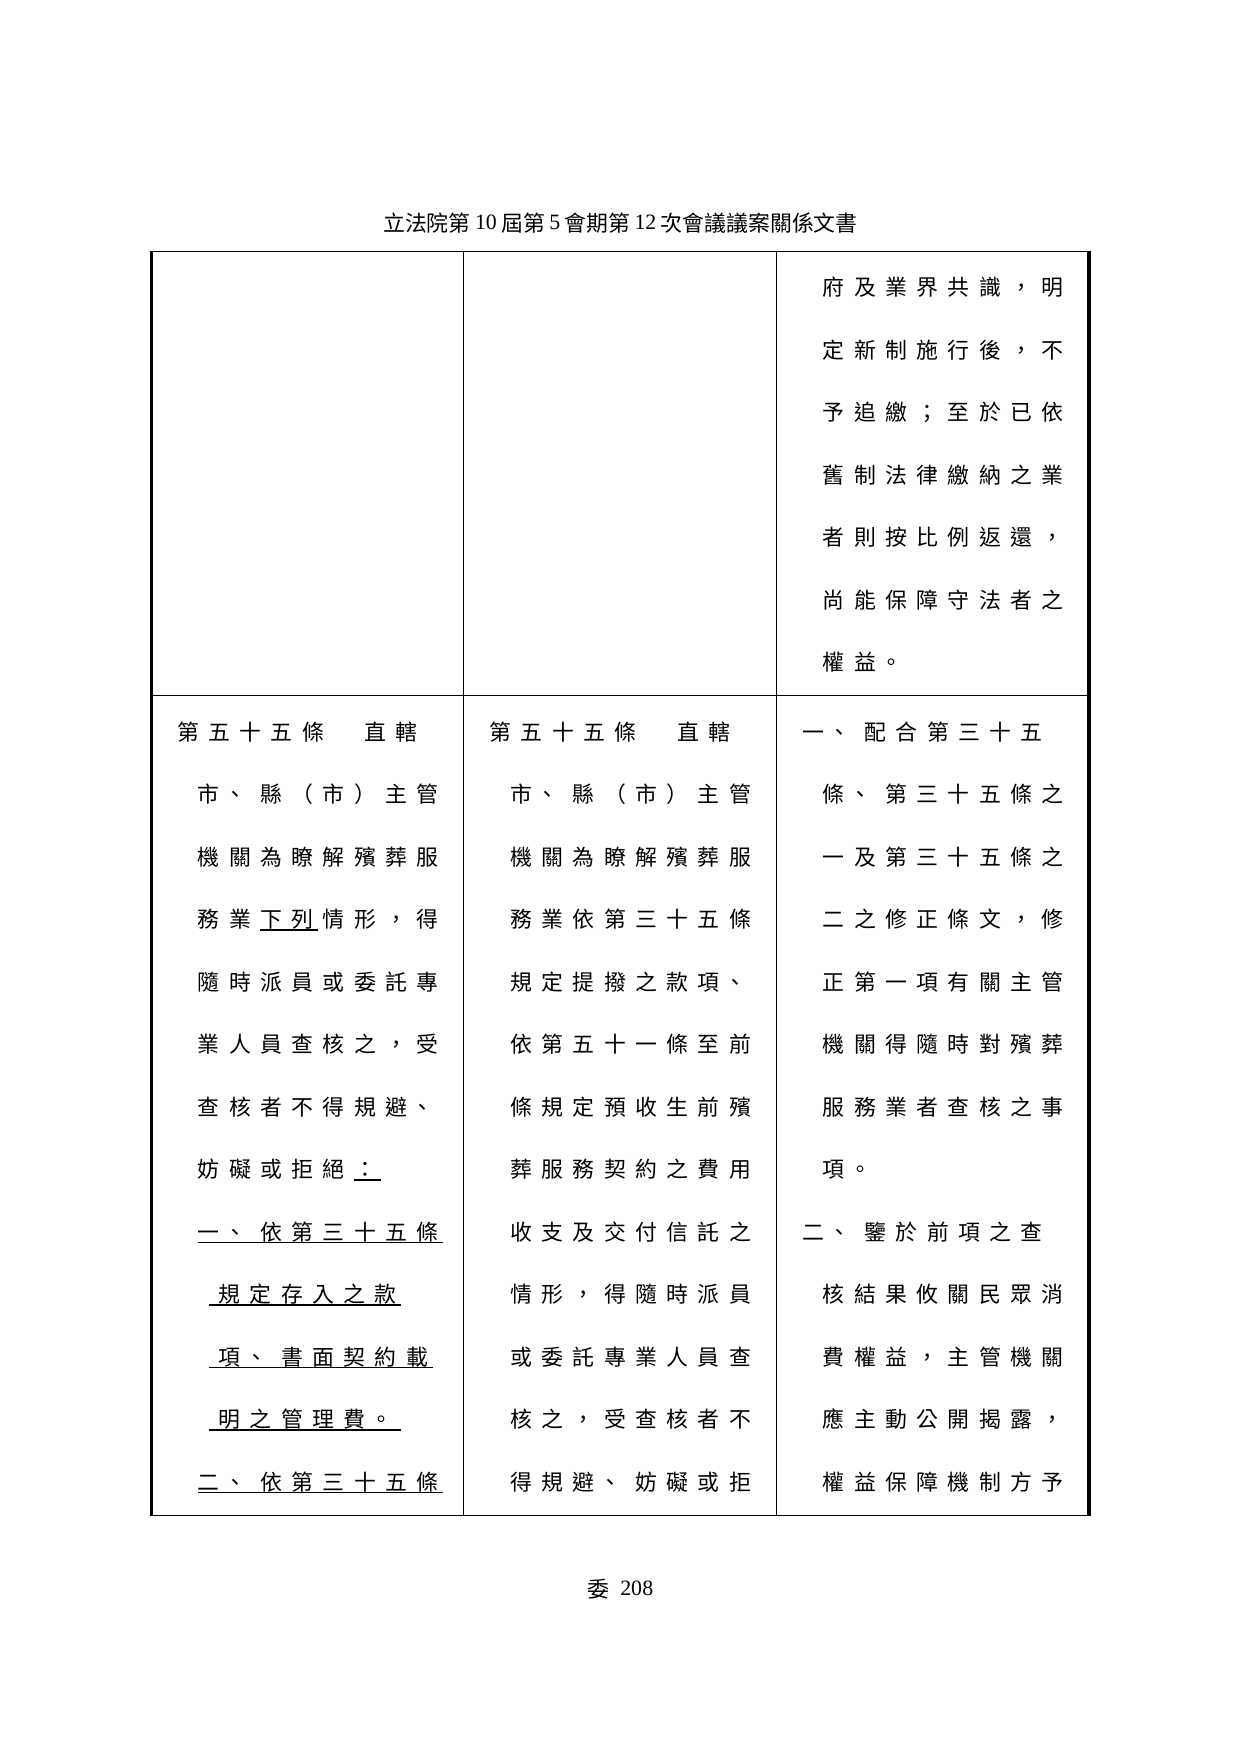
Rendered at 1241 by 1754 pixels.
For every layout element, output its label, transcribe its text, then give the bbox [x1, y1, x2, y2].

table_cell [464, 252, 776, 695]
table_cell [153, 252, 463, 695]
table_cell 第五十五條 直轄市、縣（市）主管機關為瞭解殯葬服務業下列情形，得隨時派員或委託專業人員查核之，受查核者不得規避、妨礙或拒絕： 一、依第三十五條規定存入之款項、書面契約載明之管理費。 二、依第三十五條 [153, 696, 463, 1514]
table_cell 府及業界共識，明定新制施行後，不予追繳；至於已依舊制法律繳納之業者則按比例返還，尚能保障守法者之權益。 [777, 252, 1087, 695]
table_cell 一、配合第三十五條、第三十五條之一及第三十五條之二之修正條文，修正第一項有關主管機關得隨時對殯葬服務業者查核之事項。 二、鑒於前項之查核結果攸關民眾消費權益，主管機關應主動公開揭露，權益保障機制方予 [777, 696, 1087, 1514]
table_cell 第五十五條 直轄市、縣（市）主管機關為瞭解殯葬服務業依第三十五條規定提撥之款項、依第五十一條至前條規定預收生前殯葬服務契約之費用收支及交付信託之情形，得隨時派員或委託專業人員查核之，受查核者不得規避、妨礙或拒 [464, 696, 776, 1514]
